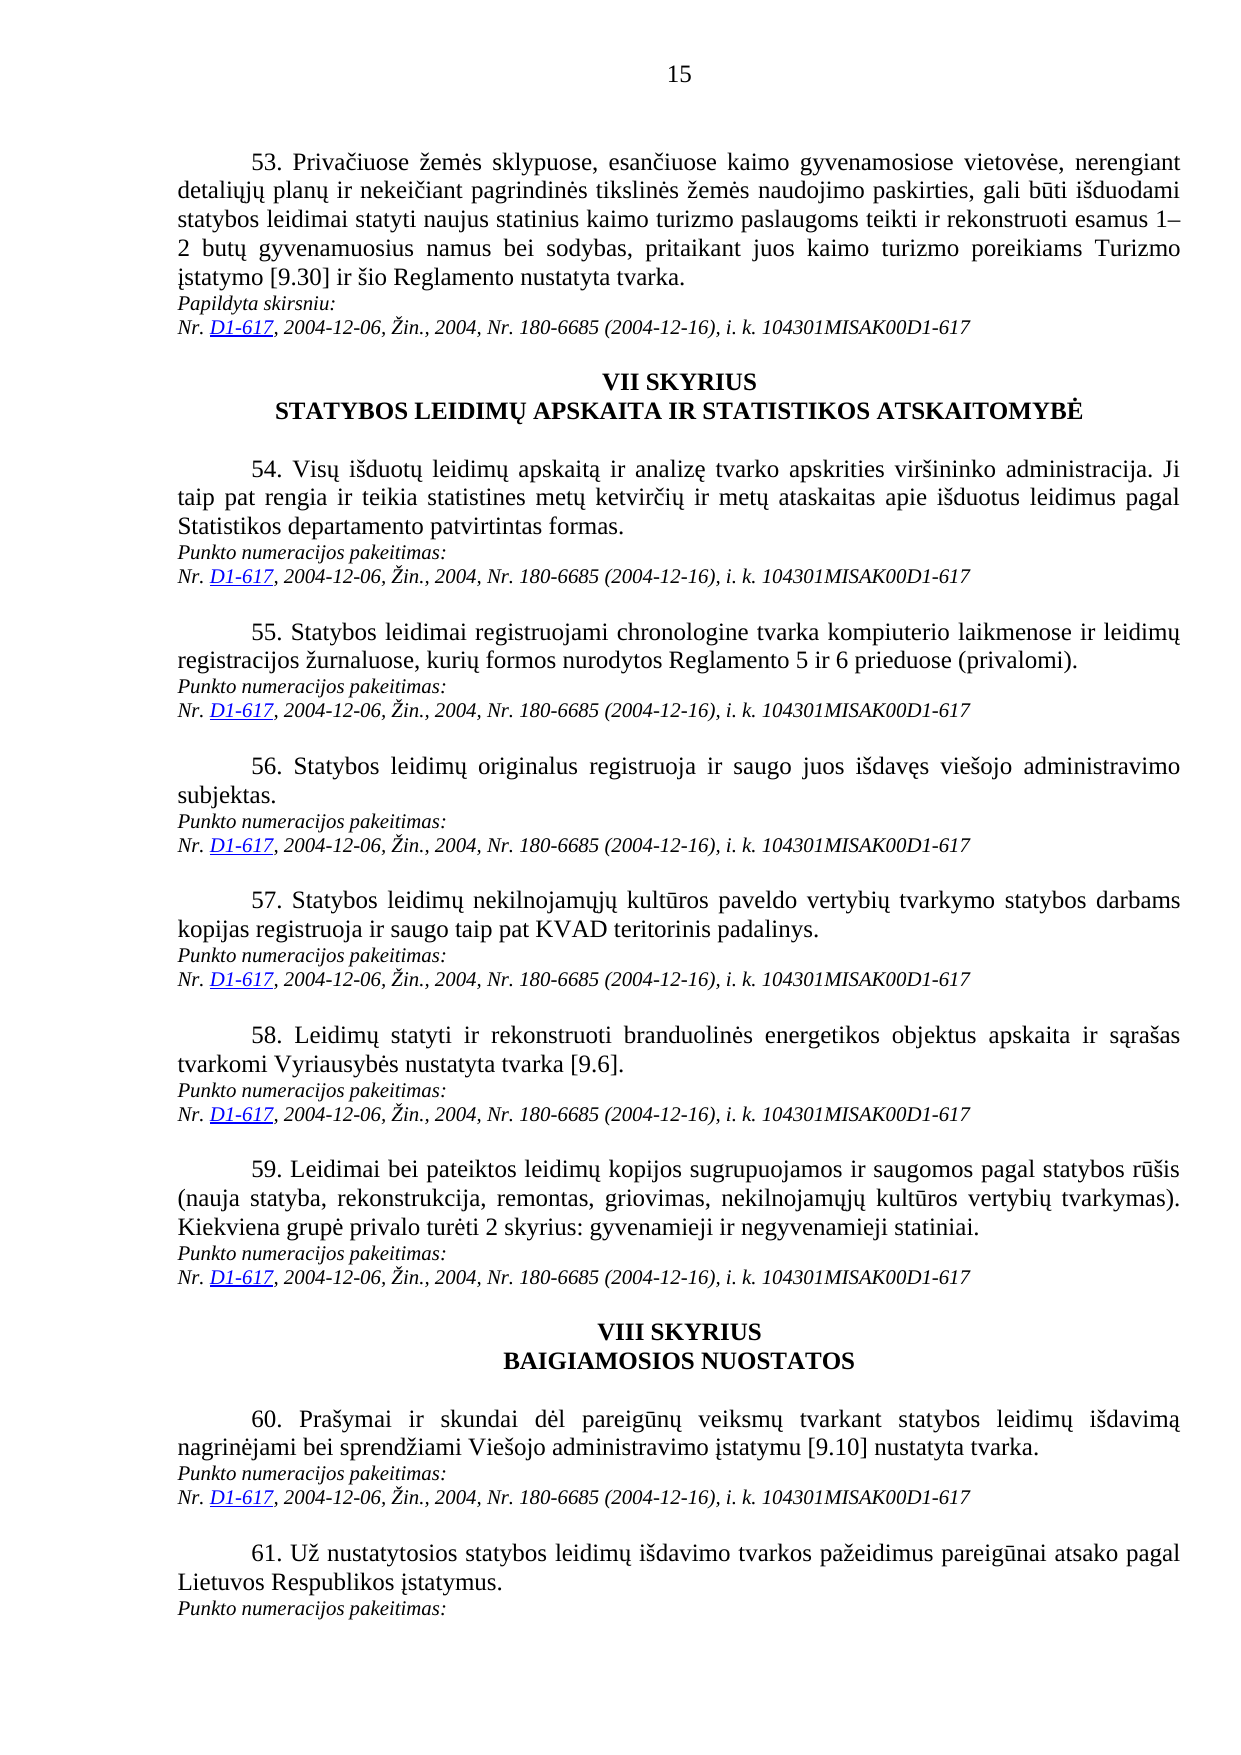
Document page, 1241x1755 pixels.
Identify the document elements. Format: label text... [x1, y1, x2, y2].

text Punkto numeracijos pakeitimas: [177, 1077, 1181, 1102]
text 54. Visų išduotų leidimų apskaitą ir analizę tvarko apskrities viršininko administracija. Ji taip pat rengia ir teikia statistines metų ketvirčių ir metų ataskaitas apie išduotus leidimus pagal Statistikos departamento patvirtintas formas. [177, 454, 1181, 540]
text 60. Prašymai ir skundai dėl pareigūnų veiksmų tvarkant statybos leidimų išdavimą nagrinėjami bei sprendžiami Viešojo administravimo įstatymu [9.10] nustatyta tvarka. [177, 1404, 1181, 1461]
text Nr. D1-617, 2004-12-06, Žin., 2004, Nr. 180-6685 (2004-12-16), i. k. 104301MISAK00D1-617 [177, 967, 1181, 991]
text 55. Statybos leidimai registruojami chronologine tvarka kompiuterio laikmenose ir leidimų registracijos žurnaluose, kurių formos nurodytos Reglamento 5 ir 6 prieduose (privalomi). [177, 617, 1181, 674]
text Nr. D1-617, 2004-12-06, Žin., 2004, Nr. 180-6685 (2004-12-16), i. k. 104301MISAK00D1-617 [177, 698, 1181, 722]
text 56. Statybos leidimų originalus registruoja ir saugo juos išdavęs viešojo administravimo subjektas. [177, 751, 1181, 809]
text Nr. D1-617, 2004-12-06, Žin., 2004, Nr. 180-6685 (2004-12-16), i. k. 104301MISAK00D1-617 [177, 833, 1181, 857]
text 61. Už nustatytosios statybos leidimų išdavimo tvarkos pažeidimus pareigūnai atsako pagal Lietuvos Respublikos įstatymus. [177, 1538, 1181, 1596]
text Punkto numeracijos pakeitimas: [177, 540, 1181, 564]
text Papildyta skirsniu: [177, 291, 1181, 315]
text VII SKYRIUS [177, 367, 1181, 396]
text Nr. D1-617, 2004-12-06, Žin., 2004, Nr. 180-6685 (2004-12-16), i. k. 104301MISAK00D1-617 [177, 564, 1181, 588]
text Punkto numeracijos pakeitimas: [177, 809, 1181, 833]
text Nr. D1-617, 2004-12-06, Žin., 2004, Nr. 180-6685 (2004-12-16), i. k. 104301MISAK00D1-617 [177, 1485, 1181, 1509]
text Nr. D1-617, 2004-12-06, Žin., 2004, Nr. 180-6685 (2004-12-16), i. k. 104301MISAK00D1-617 [177, 315, 1181, 339]
text Punkto numeracijos pakeitimas: [177, 1461, 1181, 1485]
text STATYBOS LEIDIMŲ APSKAITA IR STATISTIKOS ATSKAITOMYBĖ [177, 396, 1181, 425]
text 58. Leidimų statyti ir rekonstruoti branduolinės energetikos objektus apskaita ir sąrašas tvarkomi Vyriausybės nustatyta tvarka [9.6]. [177, 1020, 1181, 1077]
text 53. Privačiuose žemės sklypuose, esančiuose kaimo gyvenamosiose vietovėse, nerengiant detaliųjų planų ir nekeičiant pagrindinės tikslinės žemės naudojimo paskirties, gali būti išduodami statybos leidimai statyti naujus statinius kaimo turizmo paslaugoms teikti ir rekonstruoti esamus 1–2 butų gyvenamuosius namus bei sodybas, pritaikant juos kaimo turizmo poreikiams Turizmo įstatymo [9.30] ir šio Reglamento nustatyta tvarka. [177, 147, 1181, 291]
text 57. Statybos leidimų nekilnojamųjų kultūros paveldo vertybių tvarkymo statybos darbams kopijas registruoja ir saugo taip pat KVAD teritorinis padalinys. [177, 886, 1181, 943]
text Punkto numeracijos pakeitimas: [177, 943, 1181, 967]
text VIII SKYRIUS [177, 1317, 1181, 1346]
text Nr. D1-617, 2004-12-06, Žin., 2004, Nr. 180-6685 (2004-12-16), i. k. 104301MISAK00D1-617 [177, 1265, 1181, 1289]
text Punkto numeracijos pakeitimas: [177, 674, 1181, 698]
text Punkto numeracijos pakeitimas: [177, 1241, 1181, 1265]
text Nr. D1-617, 2004-12-06, Žin., 2004, Nr. 180-6685 (2004-12-16), i. k. 104301MISAK00D1-617 [177, 1102, 1181, 1126]
text BAIGIAMOSIOS NUOSTATOS [177, 1346, 1181, 1375]
text Punkto numeracijos pakeitimas: [177, 1596, 1181, 1620]
text 59. Leidimai bei pateiktos leidimų kopijos sugrupuojamos ir saugomos pagal statybos rūšis (nauja statyba, rekonstrukcija, remontas, griovimas, nekilnojamųjų kultūros vertybių tvarkymas). Kiekviena grupė privalo turėti 2 skyrius: gyvenamieji ir negyvenamieji statiniai. [177, 1154, 1181, 1241]
